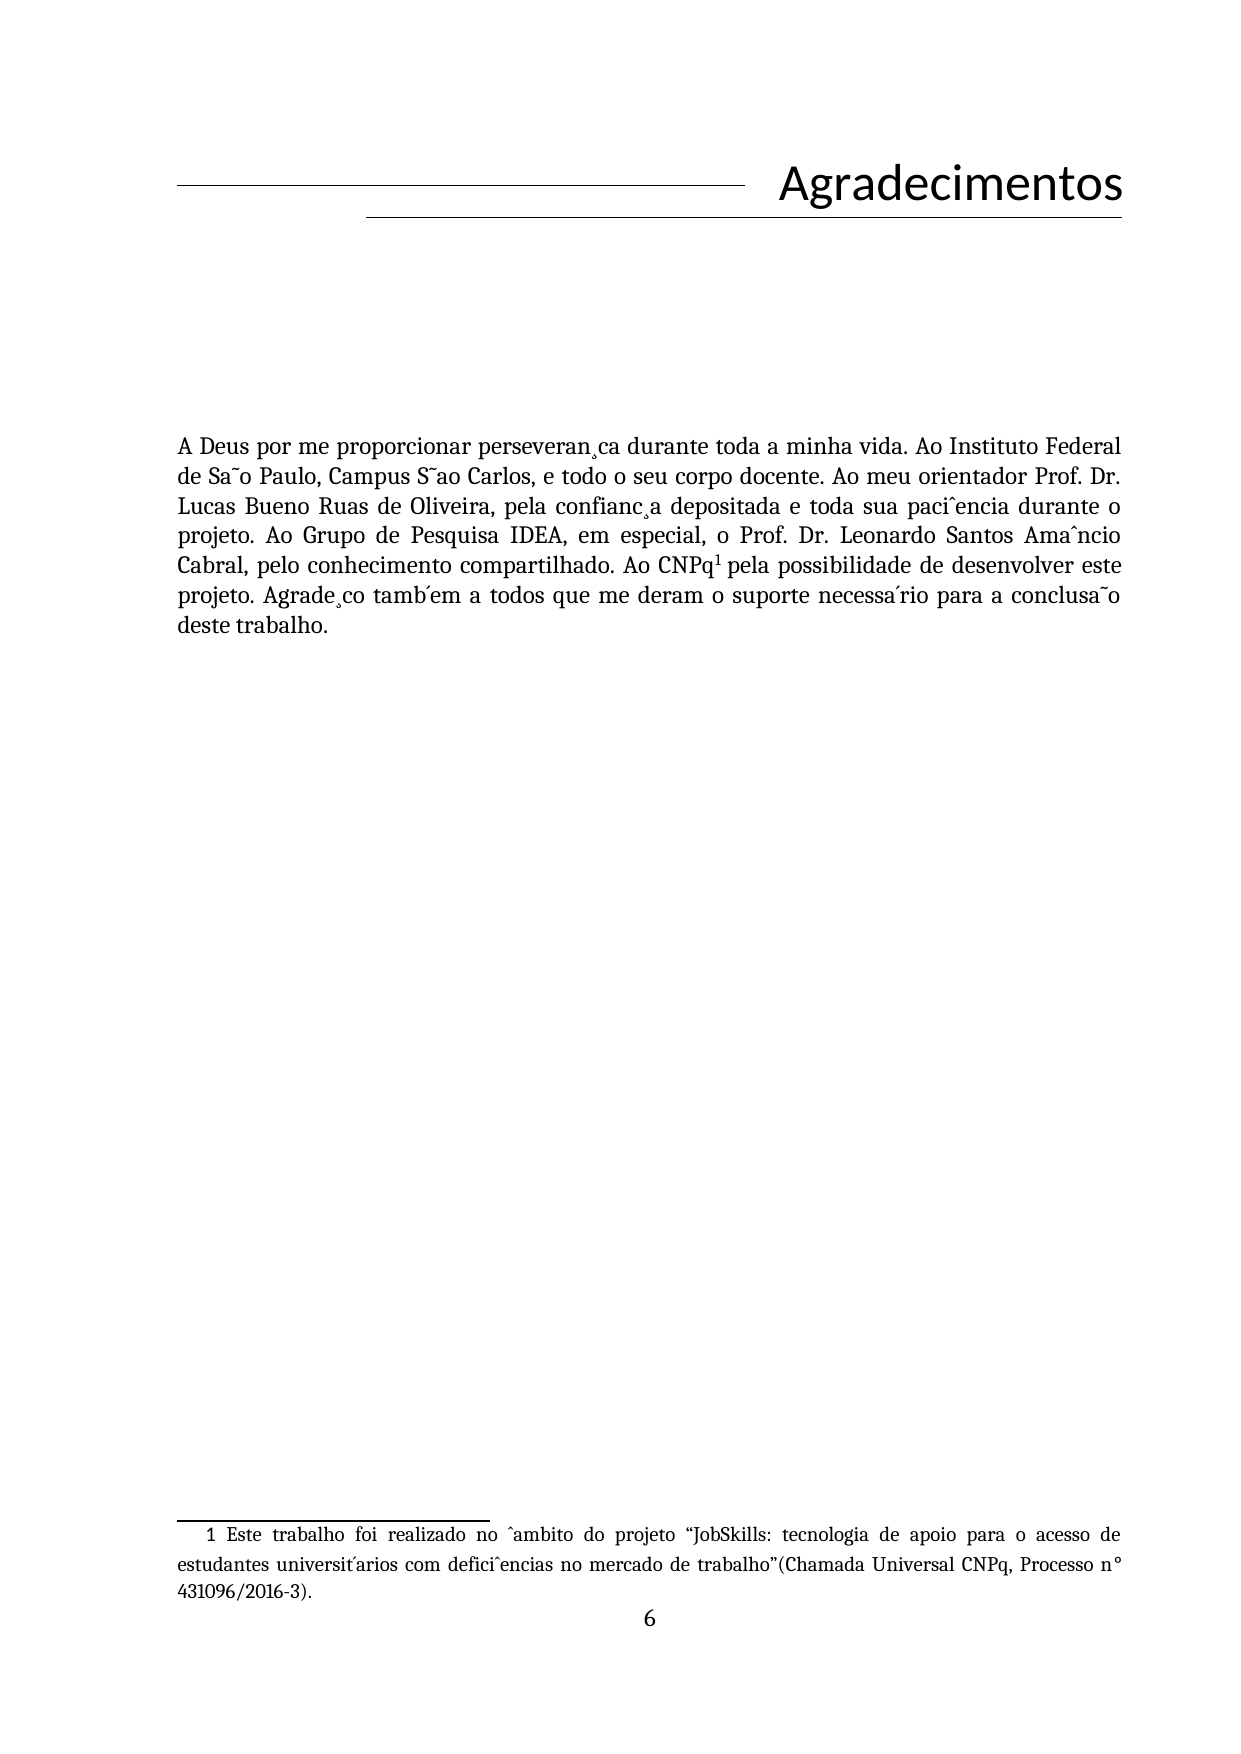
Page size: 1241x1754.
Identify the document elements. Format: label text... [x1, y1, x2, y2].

subtitle Agradecimentos [177, 150, 1124, 213]
text Este trabalho foi realizado no ˆambito do projeto “JobSkills: tecnologia de apoio para o acesso de estudantes universit´arios com deficiˆencias no mercado de trabalho”(Chamada Universal CNPq, Processo nº 431096/2016-3). [177, 1521, 1122, 1604]
text A Deus por me proporcionar perseveran¸ca durante toda a minha vida. Ao Instituto Federal de Sa˜o Paulo, Campus S˜ao Carlos, e todo o seu corpo docente. Ao meu orientador Prof. Dr. Lucas Bueno Ruas de Oliveira, pela confianc¸a depositada e toda sua paciˆencia durante o projeto. Ao Grupo de Pesquisa IDEA, em especial, o Prof. Dr. Leonardo Santos Amaˆncio Cabral, pelo conhecimento compartilhado. Ao CNPq pela possibilidade de desenvolver este projeto. Agrade¸co tamb´em a todos que me deram o suporte necessa´rio para a conclusa˜o deste trabalho. [177, 432, 1122, 640]
